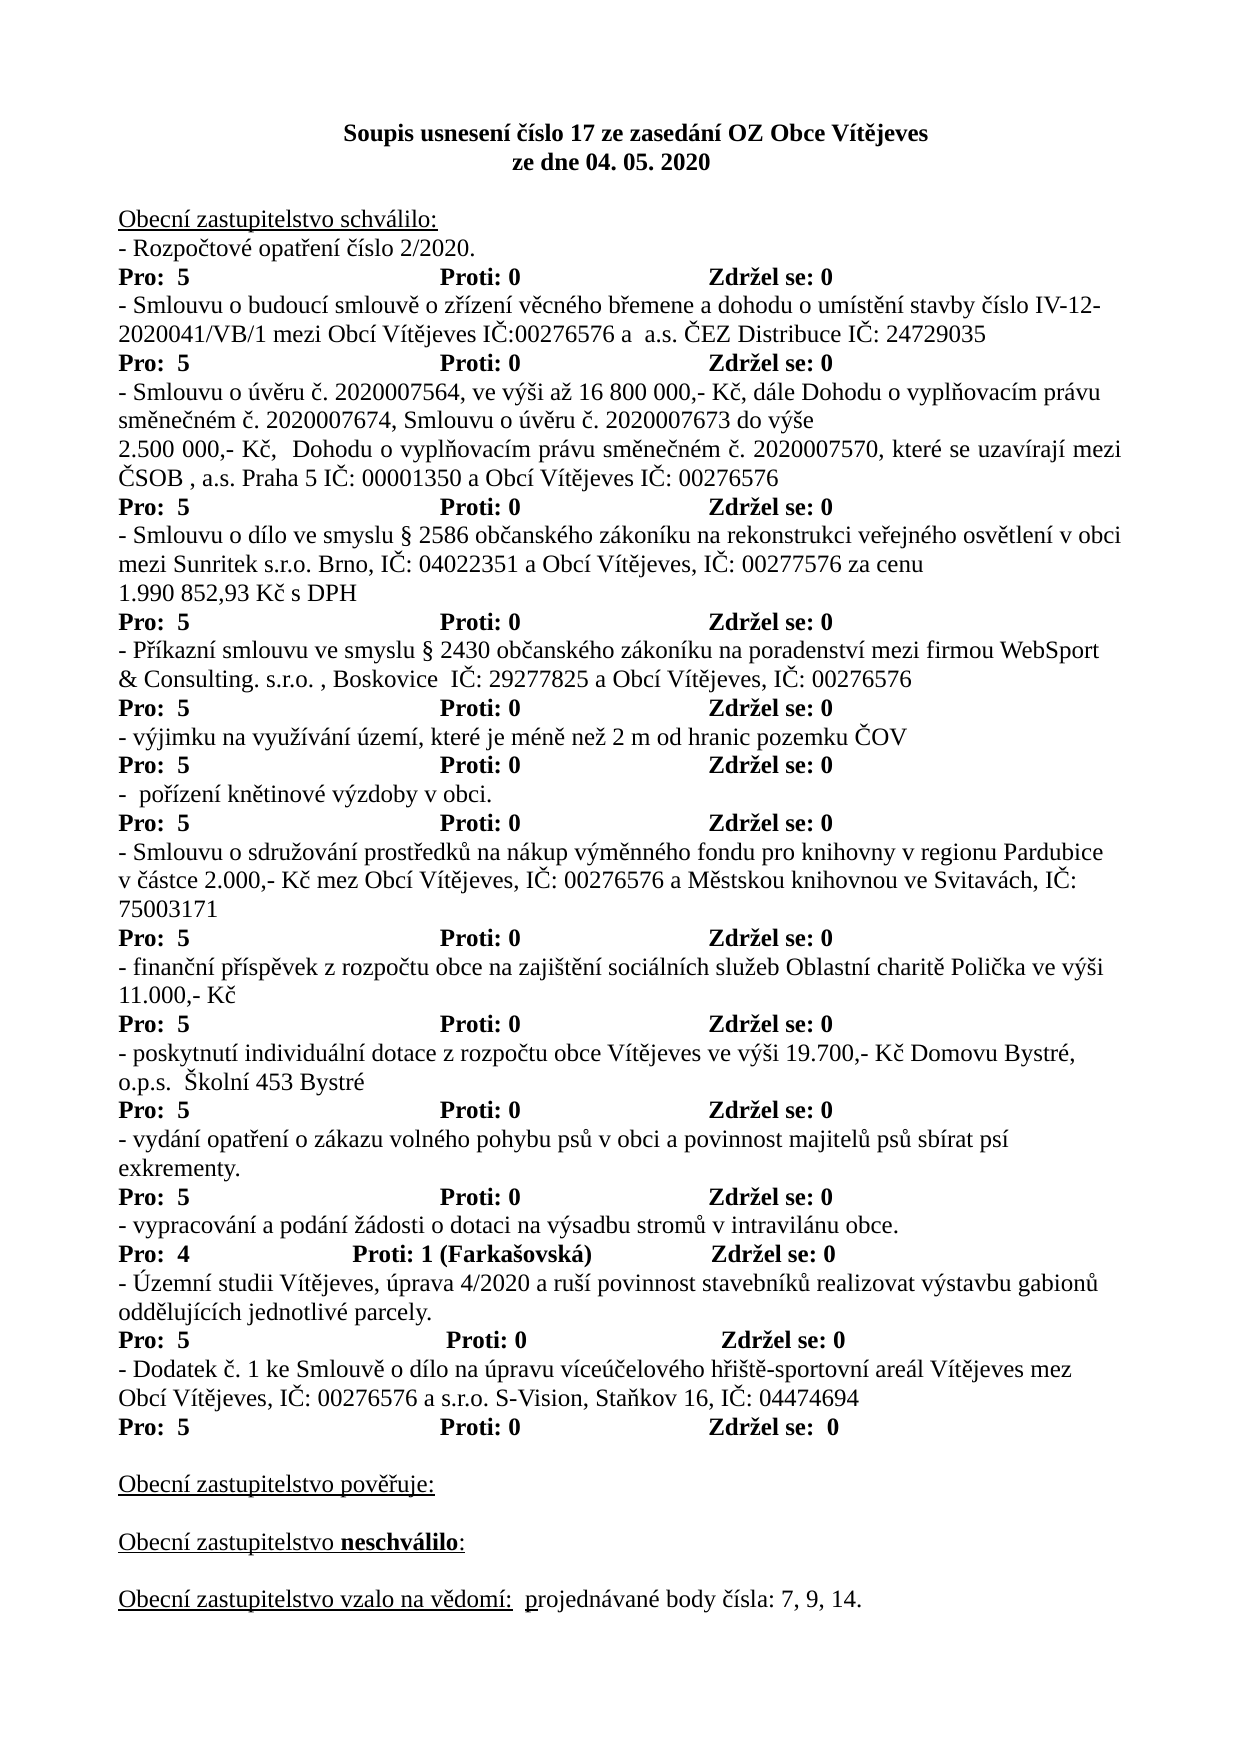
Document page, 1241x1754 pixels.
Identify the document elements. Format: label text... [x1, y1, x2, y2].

text Pro: 5 Proti: 0 Zdržel se: 0 [118, 1096, 1122, 1124]
text 2.500 000,- Kč, Dohodu o vyplňovacím právu směnečném č. 2020007570, které se uzavírají mezi ČSOB , a.s. Praha 5 IČ: 00001350 a Obcí Vítějeves IČ: 00276576 [118, 434, 1122, 492]
text Pro: 5 Proti: 0 Zdržel se: 0 [118, 348, 1122, 377]
text - Územní studii Vítějeves, úprava 4/2020 a ruší povinnost stavebníků realizovat výstavbu gabionů oddělujících jednotlivé parcely. [118, 1268, 1122, 1326]
text Pro: 4 Proti: 1 (Farkašovská) Zdržel se: 0 [118, 1239, 1122, 1268]
text - finanční příspěvek z rozpočtu obce na zajištění sociálních služeb Oblastní charitě Polička ve výši 11.000,- Kč [118, 952, 1122, 1009]
text Pro: 5 Proti: 0 Zdržel se: 0 [118, 492, 1122, 521]
text Pro: 5 Proti: 0 Zdržel se: 0 [118, 1009, 1122, 1038]
text Pro: 5 Proti: 0 Zdržel se: 0 [118, 607, 1122, 636]
text - Smlouvu o budoucí smlouvě o zřízení věcného břemene a dohodu o umístění stavby číslo IV-12-2020041/VB/1 mezi Obcí Vítějeves IČ:00276576 a a.s. ČEZ Distribuce IČ: 24729035 [118, 291, 1122, 348]
text - pořízení knětinové výzdoby v obci. [118, 779, 1122, 808]
text Pro: 5 Proti: 0 Zdržel se: 0 [118, 1412, 1122, 1441]
text 1.990 852,93 Kč s DPH [118, 578, 1122, 607]
text Pro: 5 Proti: 0 Zdržel se: 0 [118, 923, 1122, 952]
text Pro: 5 Proti: 0 Zdržel se: 0 [118, 262, 1122, 291]
text - Smlouvu o úvěru č. 2020007564, ve výši až 16 800 000,- Kč, dále Dohodu o vyplňovacím právu směnečném č. 2020007674, Smlouvu o úvěru č. 2020007673 do výše [118, 377, 1122, 434]
text ze dne 04. 05. 2020 [118, 147, 1122, 176]
text - poskytnutí individuální dotace z rozpočtu obce Vítějeves ve výši 19.700,- Kč Domovu Bystré, o.p.s. Školní 453 Bystré [118, 1038, 1122, 1096]
text - Smlouvu o sdružování prostředků na nákup výměnného fondu pro knihovny v regionu Pardubice v částce 2.000,- Kč mez Obcí Vítějeves, IČ: 00276576 a Městskou knihovnou ve Svitavách, IČ: 75003171 [118, 837, 1122, 923]
text - Dodatek č. 1 ke Smlouvě o dílo na úpravu víceúčelového hřiště-sportovní areál Vítějeves mez Obcí Vítějeves, IČ: 00276576 a s.r.o. S-Vision, Staňkov 16, IČ: 04474694 [118, 1354, 1122, 1412]
text - vypracování a podání žádosti o dotaci na výsadbu stromů v intravilánu obce. [118, 1211, 1122, 1239]
text Pro: 5 Proti: 0 Zdržel se: 0 [118, 1182, 1122, 1211]
text - vydání opatření o zákazu volného pohybu psů v obci a povinnost majitelů psů sbírat psí exkrementy. [118, 1124, 1122, 1182]
text Obecní zastupitelstvo vzalo na vědomí: projednávané body čísla: 7, 9, 14. [118, 1584, 1122, 1613]
text Soupis usnesení číslo 17 ze zasedání OZ Obce Vítějeves [118, 118, 1122, 147]
text - Rozpočtové opatření číslo 2/2020. [118, 233, 1122, 262]
text Pro: 5 Proti: 0 Zdržel se: 0 [118, 808, 1122, 837]
text Obecní zastupitelstvo neschválilo: [118, 1527, 1122, 1556]
text - výjimku na využívání území, které je méně než 2 m od hranic pozemku ČOV [118, 722, 1122, 751]
text Pro: 5 Proti: 0 Zdržel se: 0 [118, 751, 1122, 779]
text Obecní zastupitelstvo pověřuje: [118, 1469, 1122, 1498]
text - Smlouvu o dílo ve smyslu § 2586 občanského zákoníku na rekonstrukci veřejného osvětlení v obci mezi Sunritek s.r.o. Brno, IČ: 04022351 a Obcí Vítějeves, IČ: 00277576 za cenu [118, 521, 1122, 578]
text Pro: 5 Proti: 0 Zdržel se: 0 [118, 693, 1122, 722]
text Pro: 5 Proti: 0 Zdržel se: 0 [118, 1326, 1122, 1354]
text Obecní zastupitelstvo schválilo: [118, 204, 1122, 233]
text - Příkazní smlouvu ve smyslu § 2430 občanského zákoníku na poradenství mezi firmou WebSport & Consulting. s.r.o. , Boskovice IČ: 29277825 a Obcí Vítějeves, IČ: 00276576 [118, 636, 1122, 693]
